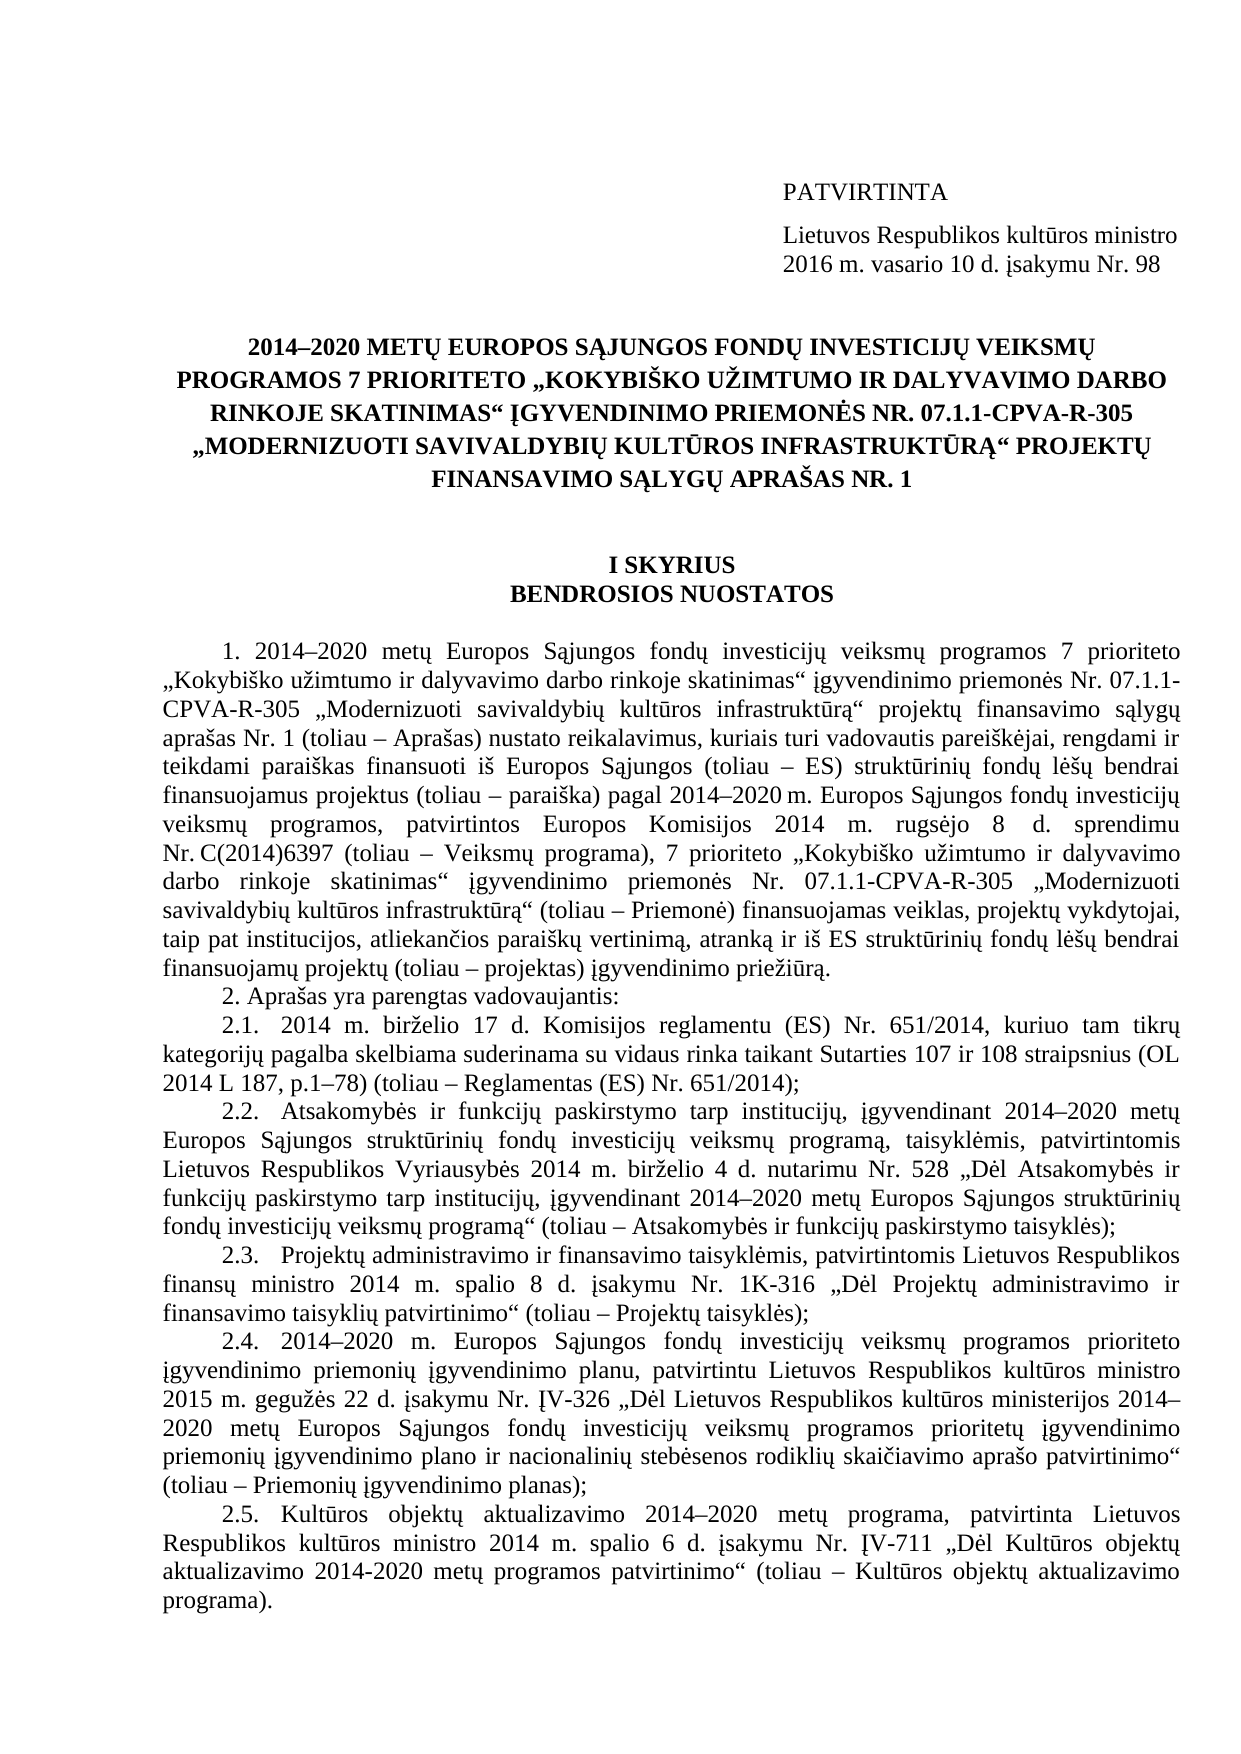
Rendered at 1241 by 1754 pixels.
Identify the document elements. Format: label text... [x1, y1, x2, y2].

text Lietuvos Respublikos kultūros ministro [783, 220, 1181, 249]
text 2016 m. vasario 10 d. įsakymu Nr. 98 [783, 249, 1181, 278]
text I SKYRIUS [162, 550, 1181, 579]
text 2.2. Atsakomybės ir funkcijų paskirstymo tarp institucijų, įgyvendinant 2014–2020 metų Europos Sąjungos struktūrinių fondų investicijų veiksmų programą, taisyklėmis, patvirtintomis Lietuvos Respublikos Vyriausybės 2014 m. birželio 4 d. nutarimu Nr. 528 „Dėl Atsakomybės ir funkcijų paskirstymo tarp institucijų, įgyvendinant 2014–2020 metų Europos Sąjungos struktūrinių fondų investicijų veiksmų programą“ (toliau – Atsakomybės ir funkcijų paskirstymo taisyklės); [162, 1096, 1181, 1240]
text 2.4. 2014–2020 m. Europos Sąjungos fondų investicijų veiksmų programos prioriteto įgyvendinimo priemonių įgyvendinimo planu, patvirtintu Lietuvos Respublikos kultūros ministro 2015 m. gegužės 22 d. įsakymu Nr. ĮV-326 „Dėl Lietuvos Respublikos kultūros ministerijos 2014–2020 metų Europos Sąjungos fondų investicijų veiksmų programos prioritetų įgyvendinimo priemonių įgyvendinimo plano ir nacionalinių stebėsenos rodiklių skaičiavimo aprašo patvirtinimo“ (toliau – Priemonių įgyvendinimo planas); [162, 1326, 1181, 1499]
text BENDROSIOS NUOSTATOS [162, 579, 1181, 608]
text 2014–2020 METŲ EUROPOS SĄJUNGOS FONDŲ INVESTICIJŲ VEIKSMŲ PROGRAMOS 7 PRIORITETO „KOKYBIŠKO UŽIMTUMO IR DALYVAVIMO DARBO RINKOJE SKATINIMAS“ ĮGYVENDINIMO PRIEMONĖS NR. 07.1.1-CPVA-R-305 „MODERNIZUOTI SAVIVALDYBIŲ KULTŪROS INFRASTRUKTŪRĄ“ PROJEKTŲ FINANSAVIMO SĄLYGŲ APRAŠAS NR. 1 [162, 332, 1181, 493]
text 2.5. Kultūros objektų aktualizavimo 2014–2020 metų programa, patvirtinta Lietuvos Respublikos kultūros ministro 2014 m. spalio 6 d. įsakymu Nr. ĮV-711 „Dėl Kultūros objektų aktualizavimo 2014-2020 metų programos patvirtinimo“ (toliau – Kultūros objektų aktualizavimo programa). [162, 1499, 1181, 1614]
text 2. Aprašas yra parengtas vadovaujantis: [162, 981, 1181, 1010]
text 2.1. 2014 m. birželio 17 d. Komisijos reglamentu (ES) Nr. 651/2014, kuriuo tam tikrų kategorijų pagalba skelbiama suderinama su vidaus rinka taikant Sutarties 107 ir 108 straipsnius (OL 2014 L 187, p.1–78) (toliau – Reglamentas (ES) Nr. 651/2014); [162, 1010, 1181, 1096]
text 1. 2014–2020 metų Europos Sąjungos fondų investicijų veiksmų programos 7 prioriteto „Kokybiško užimtumo ir dalyvavimo darbo rinkoje skatinimas“ įgyvendinimo priemonės Nr. 07.1.1-CPVA-R-305 „Modernizuoti savivaldybių kultūros infrastruktūrą“ projektų finansavimo sąlygų aprašas Nr. 1 (toliau – Aprašas) nustato reikalavimus, kuriais turi vadovautis pareiškėjai, rengdami ir teikdami paraiškas finansuoti iš Europos Sąjungos (toliau – ES) struktūrinių fondų lėšų bendrai finansuojamus projektus (toliau – paraiška) pagal 2014–2020 m. Europos Sąjungos fondų investicijų veiksmų programos, patvirtintos Europos Komisijos 2014 m. rugsėjo 8 d. sprendimu Nr. C(2014)6397 (toliau – Veiksmų programa), 7 prioriteto „Kokybiško užimtumo ir dalyvavimo darbo rinkoje skatinimas“ įgyvendinimo priemonės Nr. 07.1.1-CPVA-R-305 „Modernizuoti savivaldybių kultūros infrastruktūrą“ (toliau – Priemonė) finansuojamas veiklas, projektų vykdytojai, taip pat institucijos, atliekančios paraiškų vertinimą, atranką ir iš ES struktūrinių fondų lėšų bendrai finansuojamų projektų (toliau – projektas) įgyvendinimo priežiūrą. [162, 636, 1181, 981]
text 2.3. Projektų administravimo ir finansavimo taisyklėmis, patvirtintomis Lietuvos Respublikos finansų ministro 2014 m. spalio 8 d. įsakymu Nr. 1K-316 „Dėl Projektų administravimo ir finansavimo taisyklių patvirtinimo“ (toliau – Projektų taisyklės); [162, 1240, 1181, 1326]
text PATVIRTINTA [783, 177, 1181, 206]
